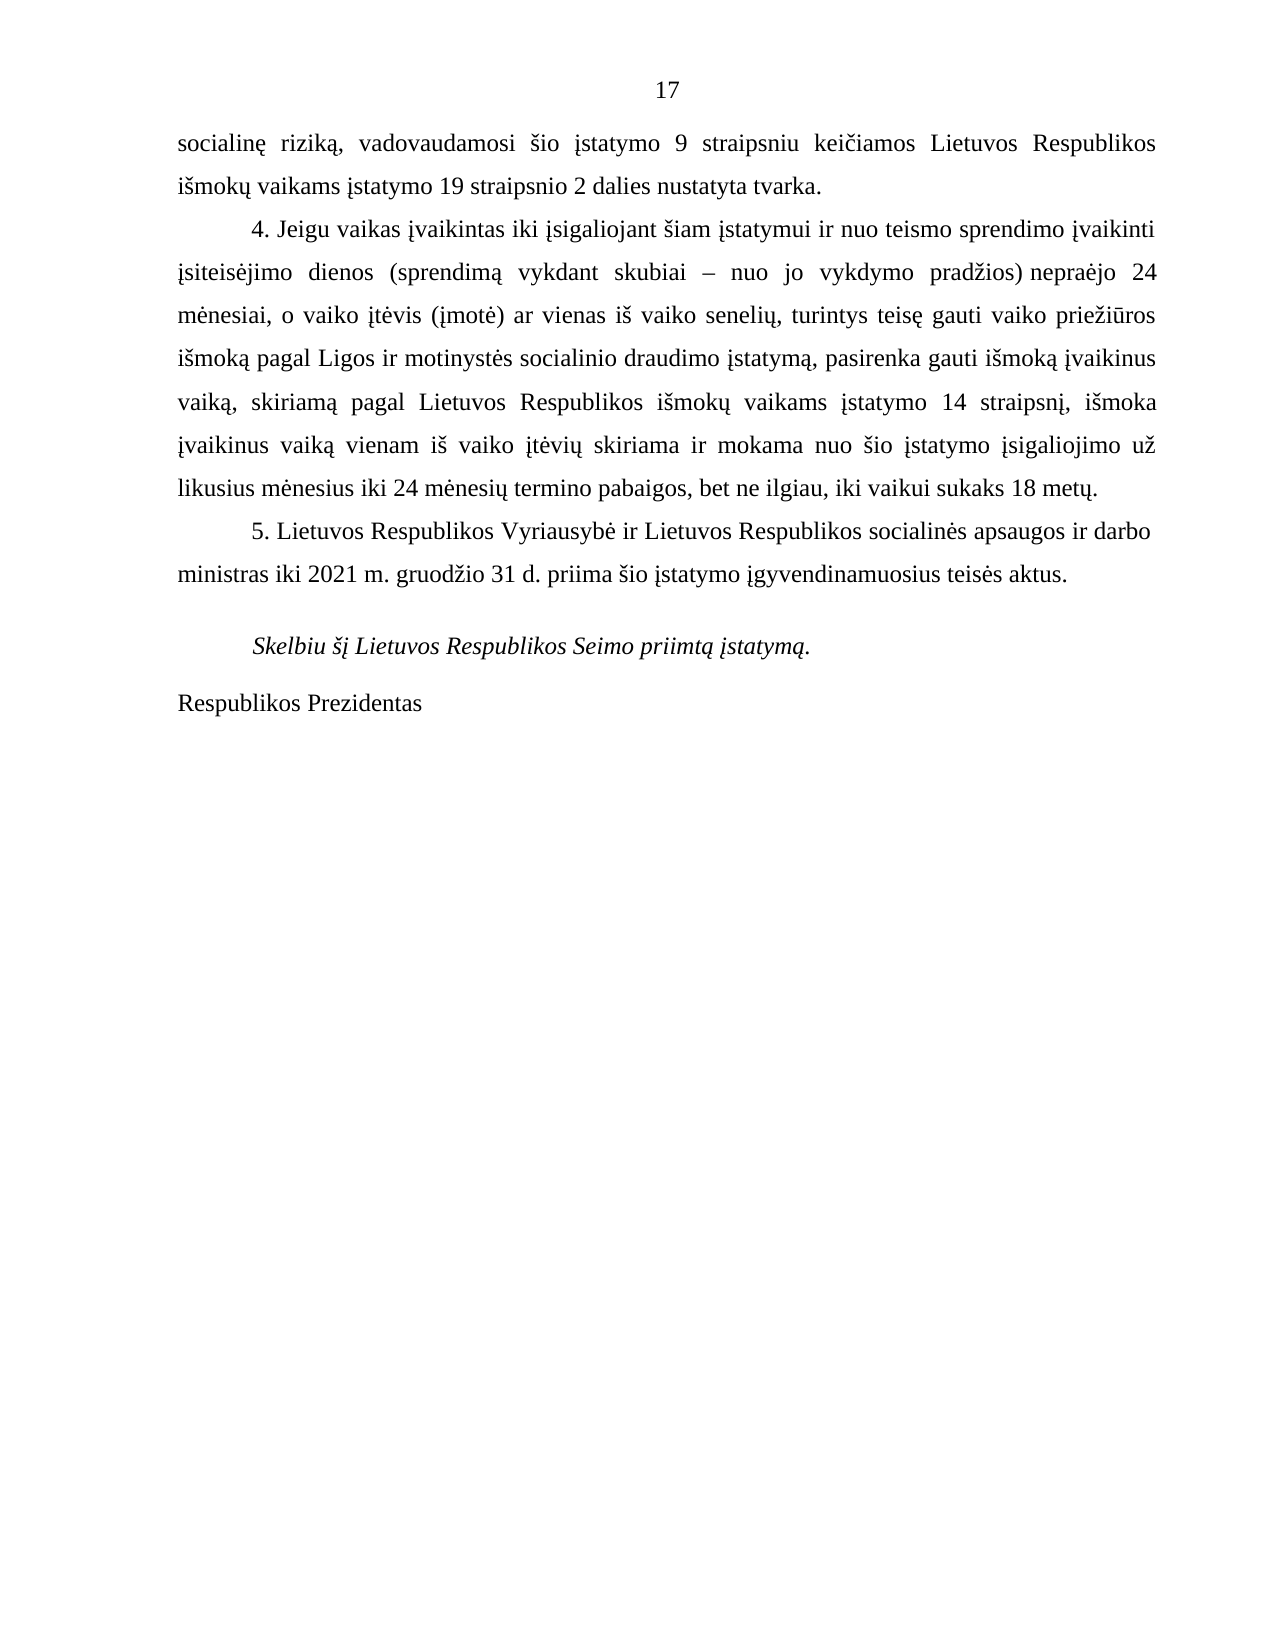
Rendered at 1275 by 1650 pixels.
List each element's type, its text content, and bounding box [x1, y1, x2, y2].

text 5. Lietuvos Respublikos Vyriausybė ir Lietuvos Respublikos socialinės apsaugos ir darbo ministras iki 2021 m. gruodžio 31 d. priima šio įstatymo įgyvendinamuosius teisės aktus. [177, 516, 1152, 588]
text Skelbiu šį Lietuvos Respublikos Seimo priimtą įstatymą. [177, 631, 1152, 660]
text 4. Jeigu vaikas įvaikintas iki įsigaliojant šiam įstatymui ir nuo teismo sprendimo įvaikinti įsiteisėjimo dienos (sprendimą vykdant skubiai – nuo jo vykdymo pradžios) nepraėjo 24 mėnesiai, o vaiko įtėvis (įmotė) ar vienas iš vaiko senelių, turintys teisę gauti vaiko priežiūros išmoką pagal Ligos ir motinystės socialinio draudimo įstatymą, pasirenka gauti išmoką įvaikinus vaiką, skiriamą pagal Lietuvos Respublikos išmokų vaikams įstatymo 14 straipsnį, išmoka įvaikinus vaiką vienam iš vaiko įtėvių skiriama ir mokama nuo šio įstatymo įsigaliojimo už likusius mėnesius iki 24 mėnesių termino pabaigos, bet ne ilgiau, iki vaikui sukaks 18 metų. [177, 214, 1157, 502]
text Respublikos Prezidentas [177, 688, 1152, 717]
text socialinę riziką, vadovaudamosi šio įstatymo 9 straipsniu keičiamos Lietuvos Respublikos išmokų vaikams įstatymo 19 straipsnio 2 dalies nustatyta tvarka. [177, 128, 1157, 200]
